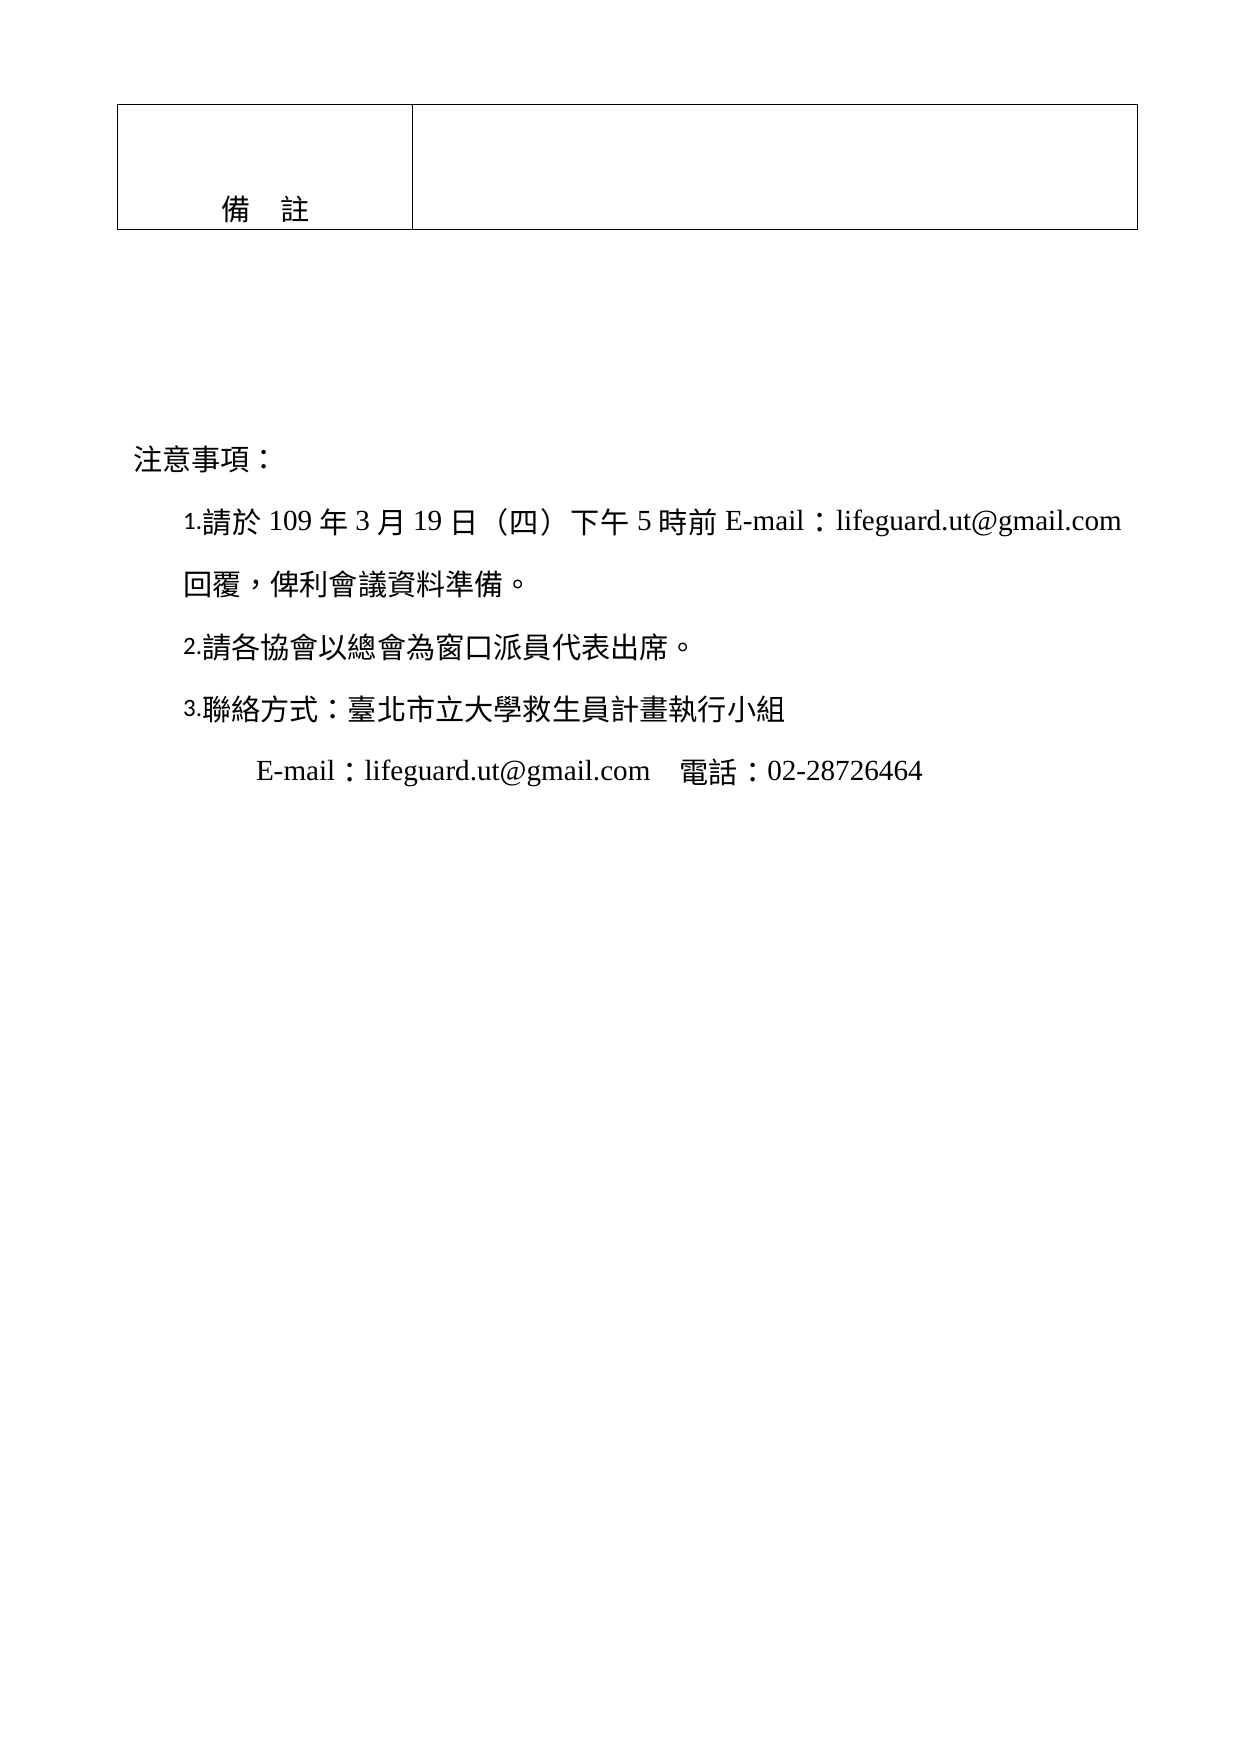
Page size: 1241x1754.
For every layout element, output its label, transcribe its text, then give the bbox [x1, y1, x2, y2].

list 請於109年3月19日（四）下午5時前E-mail：lifeguard.ut@gmail.com回覆，俾利會議資料準備。 [183, 479, 1122, 604]
table_cell [413, 105, 1137, 229]
table_cell 備 註 [118, 105, 412, 229]
list 請各協會以總會為窗口派員代表出席。 [183, 604, 1122, 666]
text 注意事項： [133, 416, 1122, 479]
list 聯絡方式：臺北市立大學救生員計畫執行小組 [183, 666, 1122, 729]
text E-mail：lifeguard.ut@gmail.com 電話：02-28726464 [183, 729, 1122, 791]
